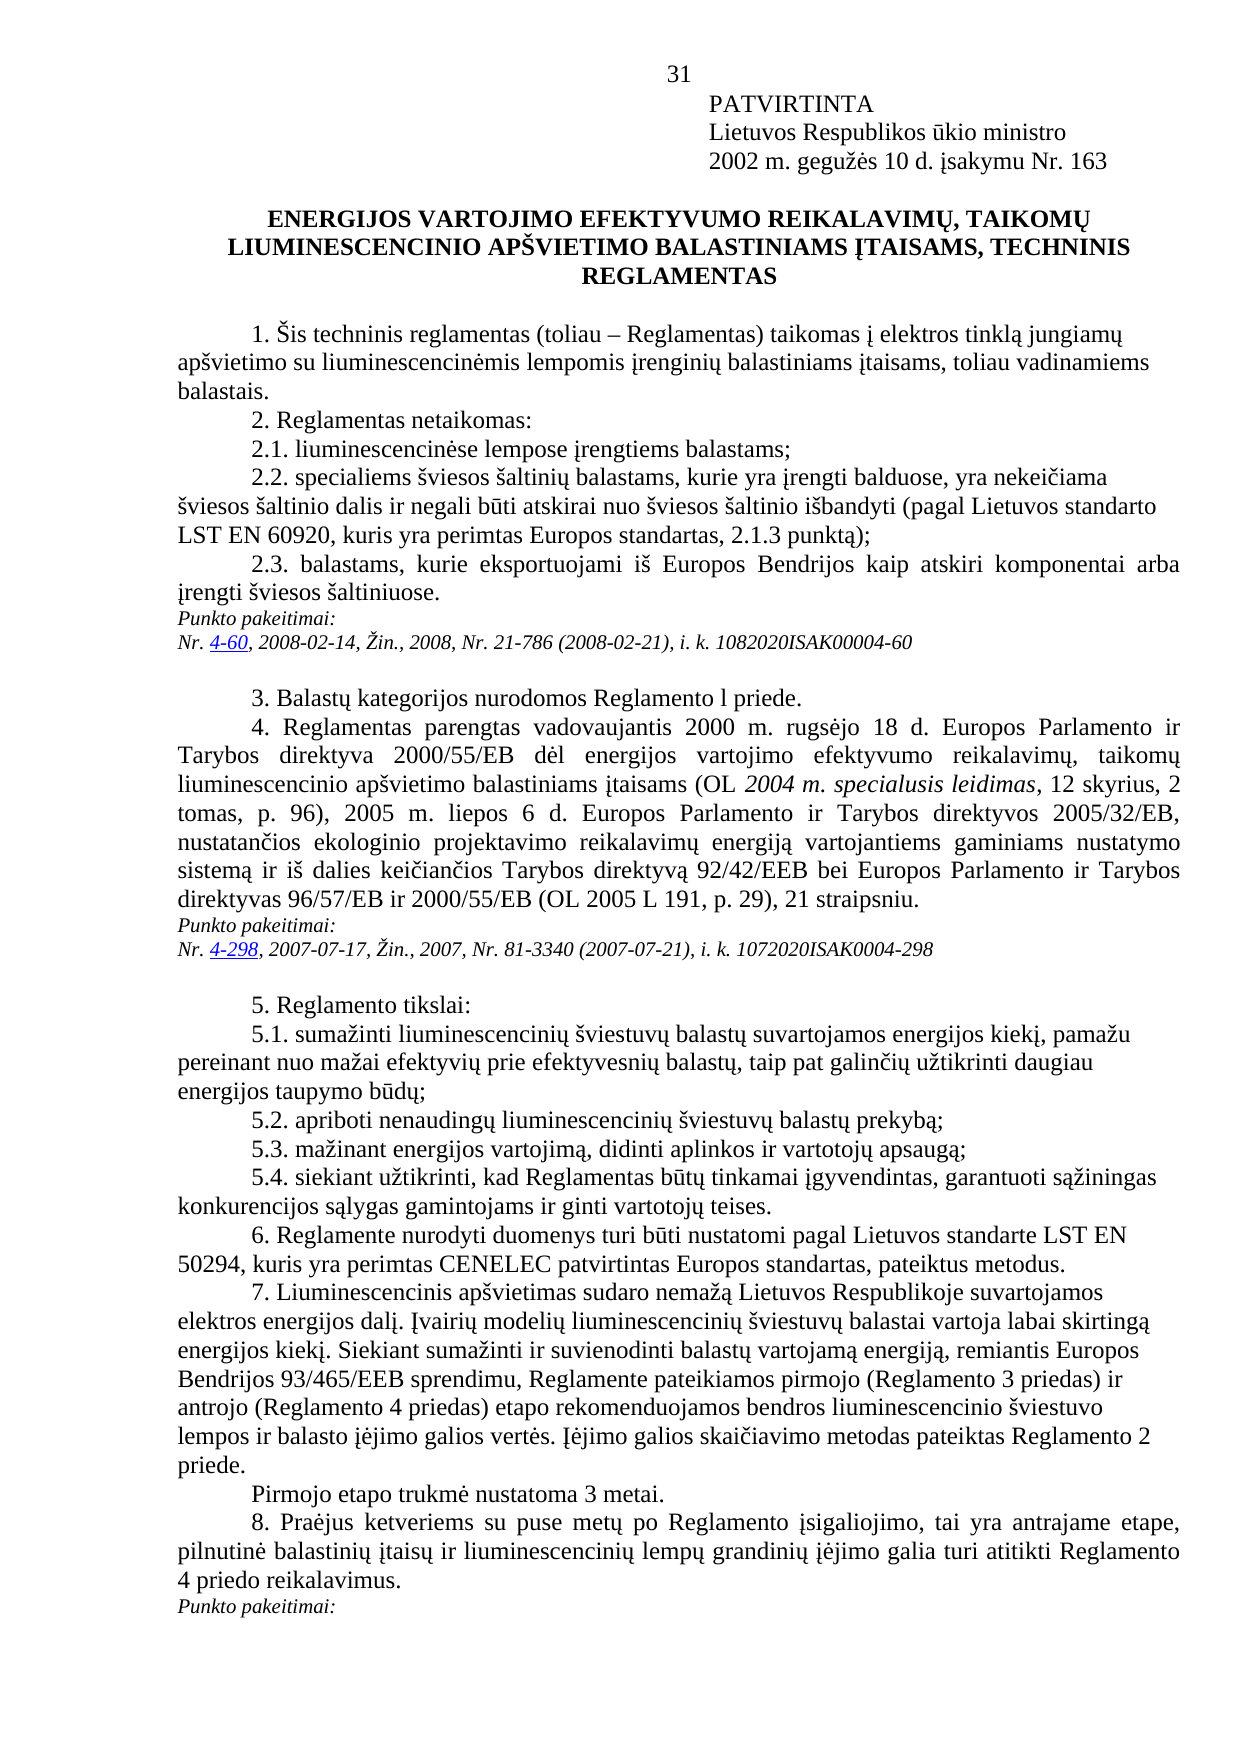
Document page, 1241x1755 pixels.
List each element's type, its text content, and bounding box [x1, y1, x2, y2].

text Punkto pakeitimai: [177, 606, 1181, 630]
text 5.1. sumažinti liuminescencinių šviestuvų balastų suvartojamos energijos kiekį, pamažu pereinant nuo mažai efektyvių prie efektyvesnių balastų, taip pat galinčių užtikrinti daugiau energijos taupymo būdų; [177, 1019, 1181, 1105]
text 8. Praėjus ketveriems su puse metų po Reglamento įsigaliojimo, tai yra antrajame etape, pilnutinė balastinių įtaisų ir liuminescencinių lempų grandinių įėjimo galia turi atitikti Reglamento 4 priedo reikalavimus. [177, 1507, 1181, 1594]
text 6. Reglamente nurodyti duomenys turi būti nustatomi pagal Lietuvos standarte LST EN 50294, kuris yra perimtas CENELEC patvirtintas Europos standartas, pateiktus metodus. [177, 1220, 1181, 1277]
text 4. Reglamentas parengtas vadovaujantis 2000 m. rugsėjo 18 d. Europos Parlamento ir Tarybos direktyva 2000/55/EB dėl energijos vartojimo efektyvumo reikalavimų, taikomų liuminescencinio apšvietimo balastiniams įtaisams (OL 2004 m. specialusis leidimas, 12 skyrius, 2 tomas, p. 96), 2005 m. liepos 6 d. Europos Parlamento ir Tarybos direktyvos 2005/32/EB, nustatančios ekologinio projektavimo reikalavimų energiją vartojantiems gaminiams nustatymo sistemą ir iš dalies keičiančios Tarybos direktyvą 92/42/EEB bei Europos Parlamento ir Tarybos direktyvas 96/57/EB ir 2000/55/EB (OL 2005 L 191, p. 29), 21 straipsniu. [177, 712, 1181, 913]
text 5. Reglamento tikslai: [177, 990, 1181, 1019]
text 5.3. mažinant energijos vartojimą, didinti aplinkos ir vartotojų apsaugą; [177, 1134, 1181, 1162]
text Punkto pakeitimai: [177, 1594, 1181, 1618]
text Punkto pakeitimai: [177, 913, 1181, 937]
text 2. Reglamentas netaikomas: [177, 405, 1181, 434]
text 1. Šis techninis reglamentas (toliau – Reglamentas) taikomas į elektros tinklą jungiamų apšvietimo su liuminescencinėmis lempomis įrenginių balastiniams įtaisams, toliau vadinamiems balastais. [177, 319, 1181, 405]
text 3. Balastų kategorijos nurodomos Reglamento l priede. [177, 683, 1181, 712]
text Lietuvos Respublikos ūkio ministro [177, 117, 1181, 146]
text 2002 m. gegužės 10 d. įsakymu Nr. 163 [177, 146, 1181, 175]
text 2.1. liuminescencinėse lempose įrengtiems balastams; [177, 434, 1181, 462]
text 2.3. balastams, kurie eksportuojami iš Europos Bendrijos kaip atskiri komponentai arba įrengti šviesos šaltiniuose. [177, 549, 1181, 606]
text PATVIRTINTA [709, 89, 1181, 117]
text 2.2. specialiems šviesos šaltinių balastams, kurie yra įrengti balduose, yra nekeičiama šviesos šaltinio dalis ir negali būti atskirai nuo šviesos šaltinio išbandyti (pagal Lietuvos standarto LST EN 60920, kuris yra perimtas Europos standartas, 2.1.3 punktą); [177, 462, 1181, 549]
text Nr. 4-60, 2008-02-14, Žin., 2008, Nr. 21-786 (2008-02-21), i. k. 1082020ISAK00004-60 [177, 630, 1181, 654]
text Nr. 4-298, 2007-07-17, Žin., 2007, Nr. 81-3340 (2007-07-21), i. k. 1072020ISAK0004-298 [177, 937, 1181, 961]
text 7. Liuminescencinis apšvietimas sudaro nemažą Lietuvos Respublikoje suvartojamos elektros energijos dalį. Įvairių modelių liuminescencinių šviestuvų balastai vartoja labai skirtingą energijos kiekį. Siekiant sumažinti ir suvienodinti balastų vartojamą energiją, remiantis Europos Bendrijos 93/465/EEB sprendimu, Reglamente pateikiamos pirmojo (Reglamento 3 priedas) ir antrojo (Reglamento 4 priedas) etapo rekomenduojamos bendros liuminescencinio šviestuvo lempos ir balasto įėjimo galios vertės. Įėjimo galios skaičiavimo metodas pateiktas Reglamento 2 priede. [177, 1277, 1181, 1479]
text 5.4. siekiant užtikrinti, kad Reglamentas būtų tinkamai įgyvendintas, garantuoti sąžiningas konkurencijos sąlygas gamintojams ir ginti vartotojų teises. [177, 1162, 1181, 1220]
text 5.2. apriboti nenaudingų liuminescencinių šviestuvų balastų prekybą; [177, 1105, 1181, 1134]
text Pirmojo etapo trukmė nustatoma 3 metai. [177, 1479, 1181, 1507]
text ENERGIJOS VARTOJIMO EFEKTYVUMO REIKALAVIMŲ, TAIKOMŲ LIUMINESCENCINIO APŠVIETIMO BALASTINIAMS ĮTAISAMS, TECHNINIS REGLAMENTAS [177, 204, 1181, 290]
